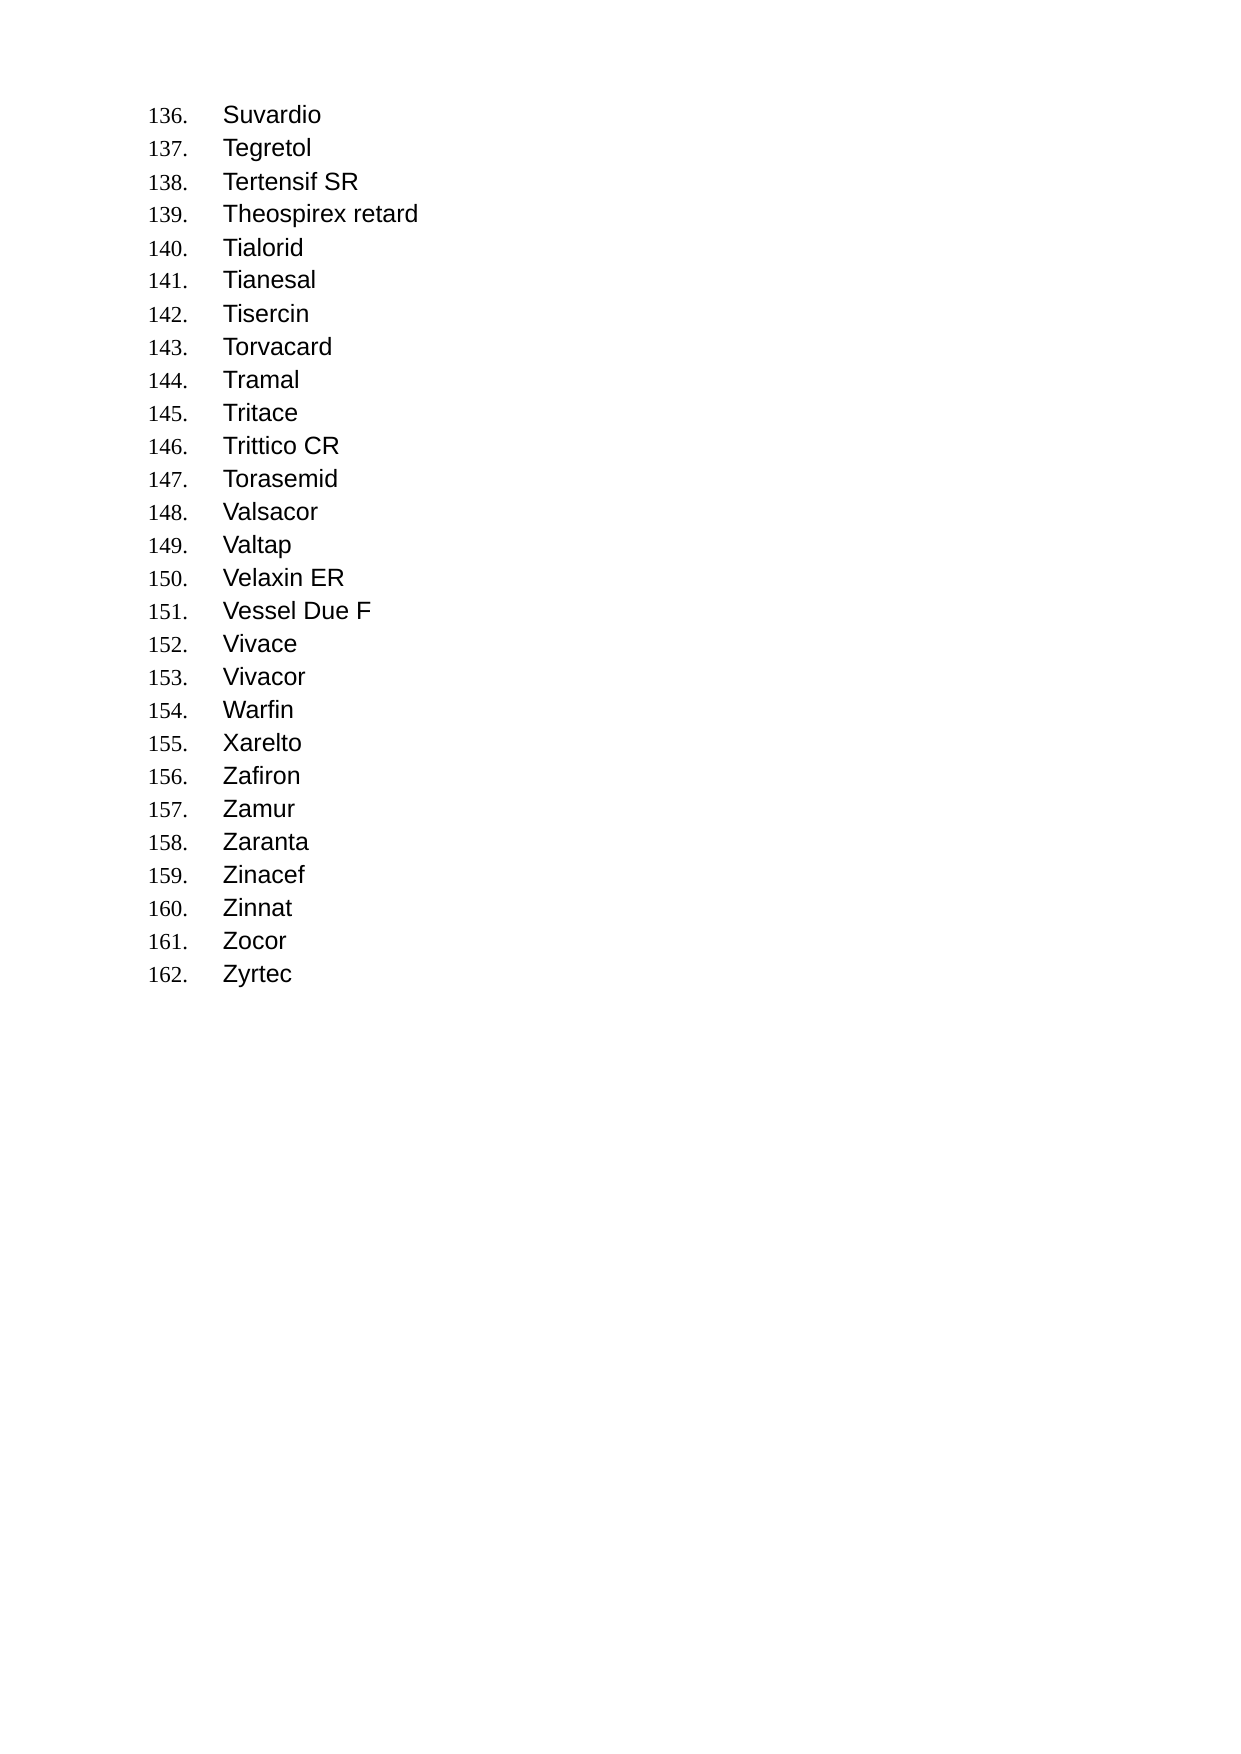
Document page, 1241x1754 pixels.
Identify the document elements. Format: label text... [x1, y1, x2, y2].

list Suvardio [148, 100, 1092, 129]
list Zamur [148, 794, 1092, 823]
list Valsacor [148, 497, 1092, 525]
list Torasemid [148, 464, 1092, 492]
list Tialorid [148, 232, 1092, 261]
list Zyrtec [148, 959, 1092, 988]
list Tritace [148, 398, 1092, 426]
list Trittico CR [148, 431, 1092, 459]
list Torvacard [148, 332, 1092, 360]
list Valtap [148, 530, 1092, 558]
list Warfin [148, 695, 1092, 723]
list Vivace [148, 629, 1092, 657]
list Zinnat [148, 893, 1092, 922]
list Vivacor [148, 662, 1092, 691]
list Zocor [148, 926, 1092, 955]
list Xarelto [148, 728, 1092, 757]
list Zafiron [148, 761, 1092, 789]
list Tramal [148, 364, 1092, 393]
list Tertensif SR [148, 166, 1092, 195]
list Velaxin ER [148, 563, 1092, 591]
list Vessel Due F [148, 596, 1092, 624]
list Zaranta [148, 827, 1092, 856]
list Tegretol [148, 133, 1092, 162]
list Tisercin [148, 298, 1092, 327]
list Theospirex retard [148, 199, 1092, 228]
list Tianesal [148, 266, 1092, 294]
list Zinacef [148, 860, 1092, 889]
